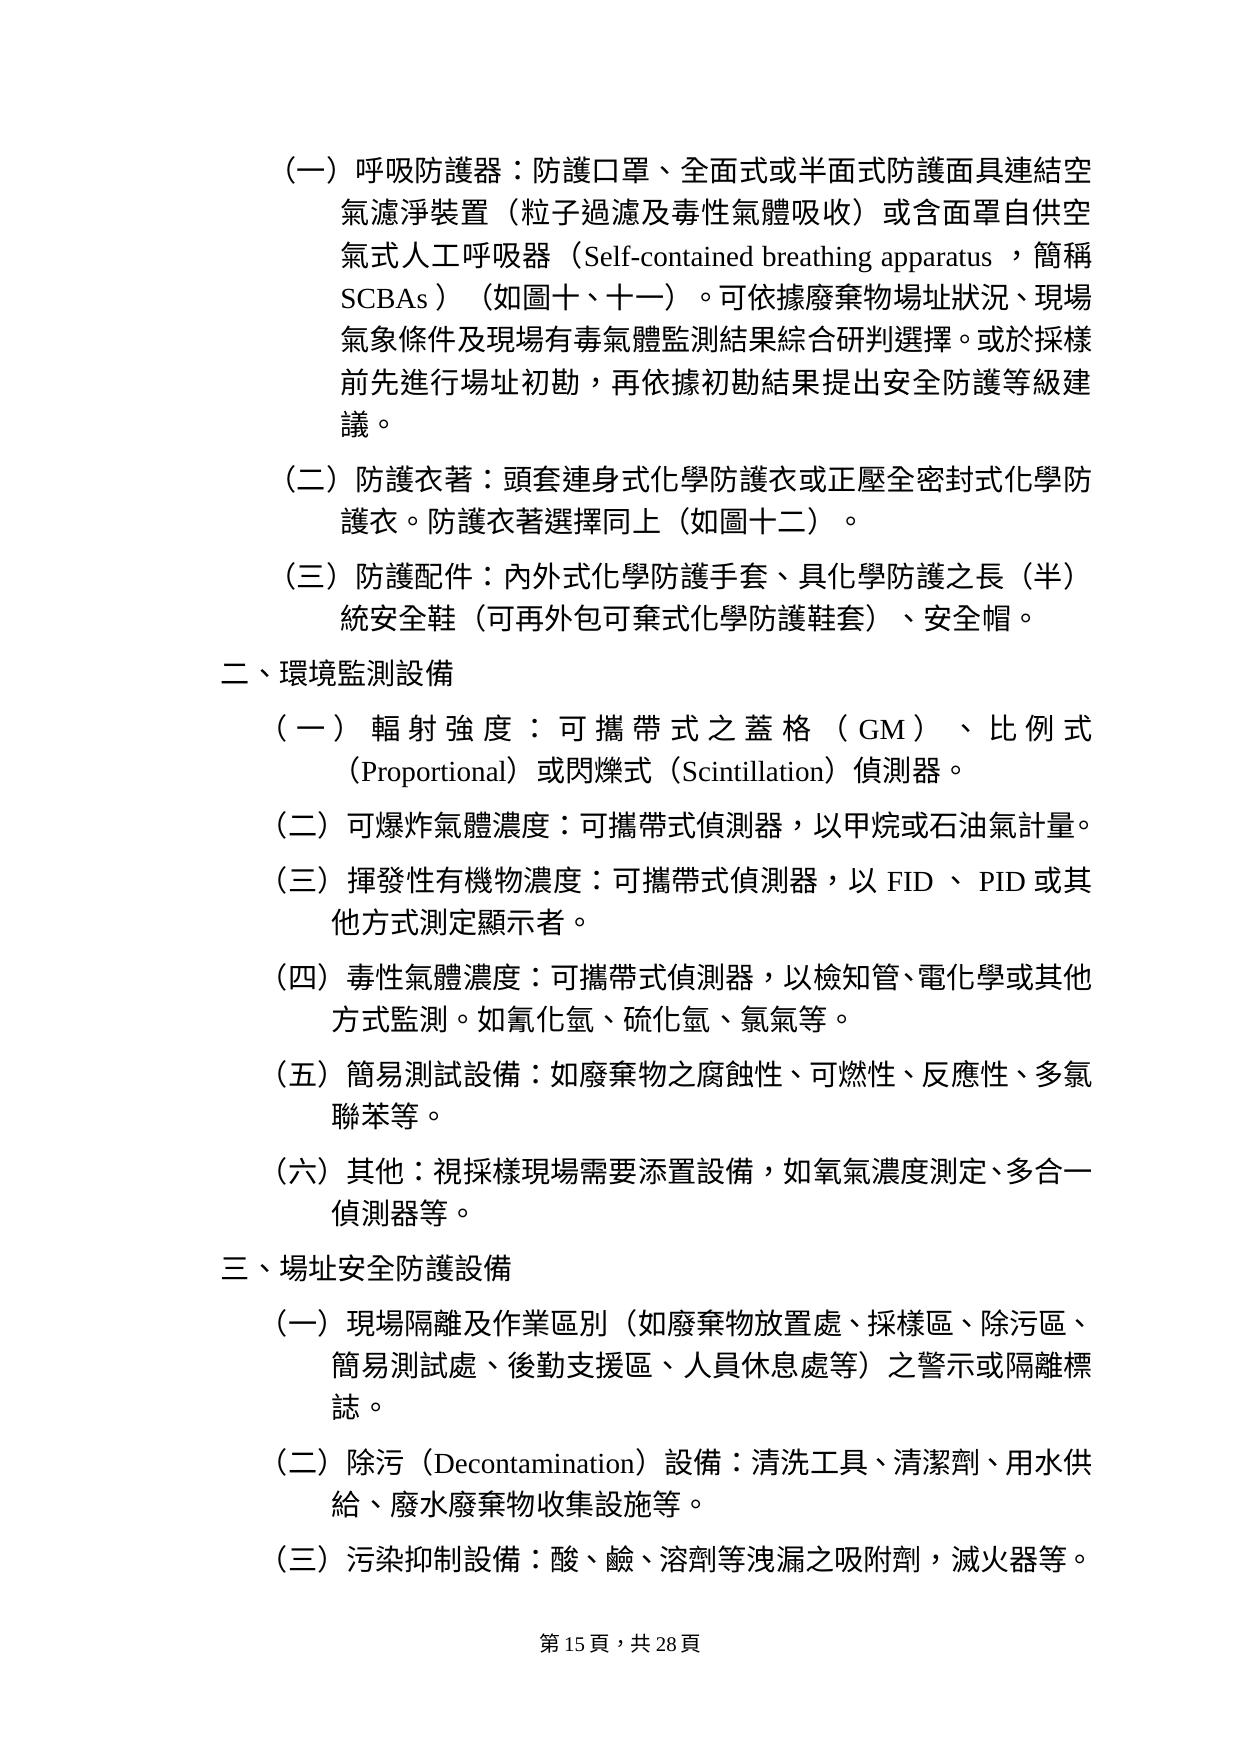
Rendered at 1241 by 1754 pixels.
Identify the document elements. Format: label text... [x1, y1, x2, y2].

text （五）簡易測試設備：如廢棄物之腐蝕性、可燃性、反應性、多氯聯苯等。 [259, 1051, 1092, 1136]
text （一）輻射強度：可攜帶式之蓋格（GM）、比例式（Proportional）或閃爍式（Scintillation）偵測器。 [259, 705, 1092, 790]
text （三）防護配件：內外式化學防護手套、具化學防護之長（半）統安全鞋（可再外包可棄式化學防護鞋套）、安全帽。 [267, 553, 1092, 638]
text （三）污染抑制設備：酸、鹼、溶劑等洩漏之吸附劑，滅火器等。 [259, 1537, 1092, 1579]
text （一）現場隔離及作業區別（如廢棄物放置處、採樣區、除污區、簡易測試處、後勤支援區、人員休息處等）之警示或隔離標誌。 [259, 1300, 1092, 1427]
text 三、場址安全防護設備 [148, 1245, 1092, 1288]
text 二、環境監測設備 [148, 650, 1092, 693]
text （六）其他：視採樣現場需要添置設備，如氧氣濃度測定、多合一偵測器等。 [259, 1148, 1092, 1233]
text （二）除污（Decontamination）設備：清洗工具、清潔劑、用水供給、廢水廢棄物收集設施等。 [259, 1439, 1092, 1524]
text （二）可爆炸氣體濃度：可攜帶式偵測器，以甲烷或石油氣計量。 [259, 802, 1092, 844]
text （三）揮發性有機物濃度：可攜帶式偵測器，以 FID 、 PID 或其他方式測定顯示者。 [259, 857, 1092, 942]
text （四）毒性氣體濃度：可攜帶式偵測器，以檢知管、電化學或其他方式監測。如氰化氫、硫化氫、氯氣等。 [259, 954, 1092, 1039]
text （二）防護衣著：頭套連身式化學防護衣或正壓全密封式化學防護衣。防護衣著選擇同上（如圖十二）。 [267, 456, 1092, 541]
text （一）呼吸防護器：防護口罩、全面式或半面式防護面具連結空氣濾淨裝置（粒子過濾及毒性氣體吸收）或含面罩自供空氣式人工呼吸器（Self-contained breathing apparatus ，簡稱 SCBAs ）（如圖十、十一）。可依據廢棄物場址狀況、現場氣象條件及現場有毒氣體監測結果綜合研判選擇。或於採樣前先進行場址初勘，再依據初勘結果提出安全防護等級建議。 [267, 148, 1092, 444]
